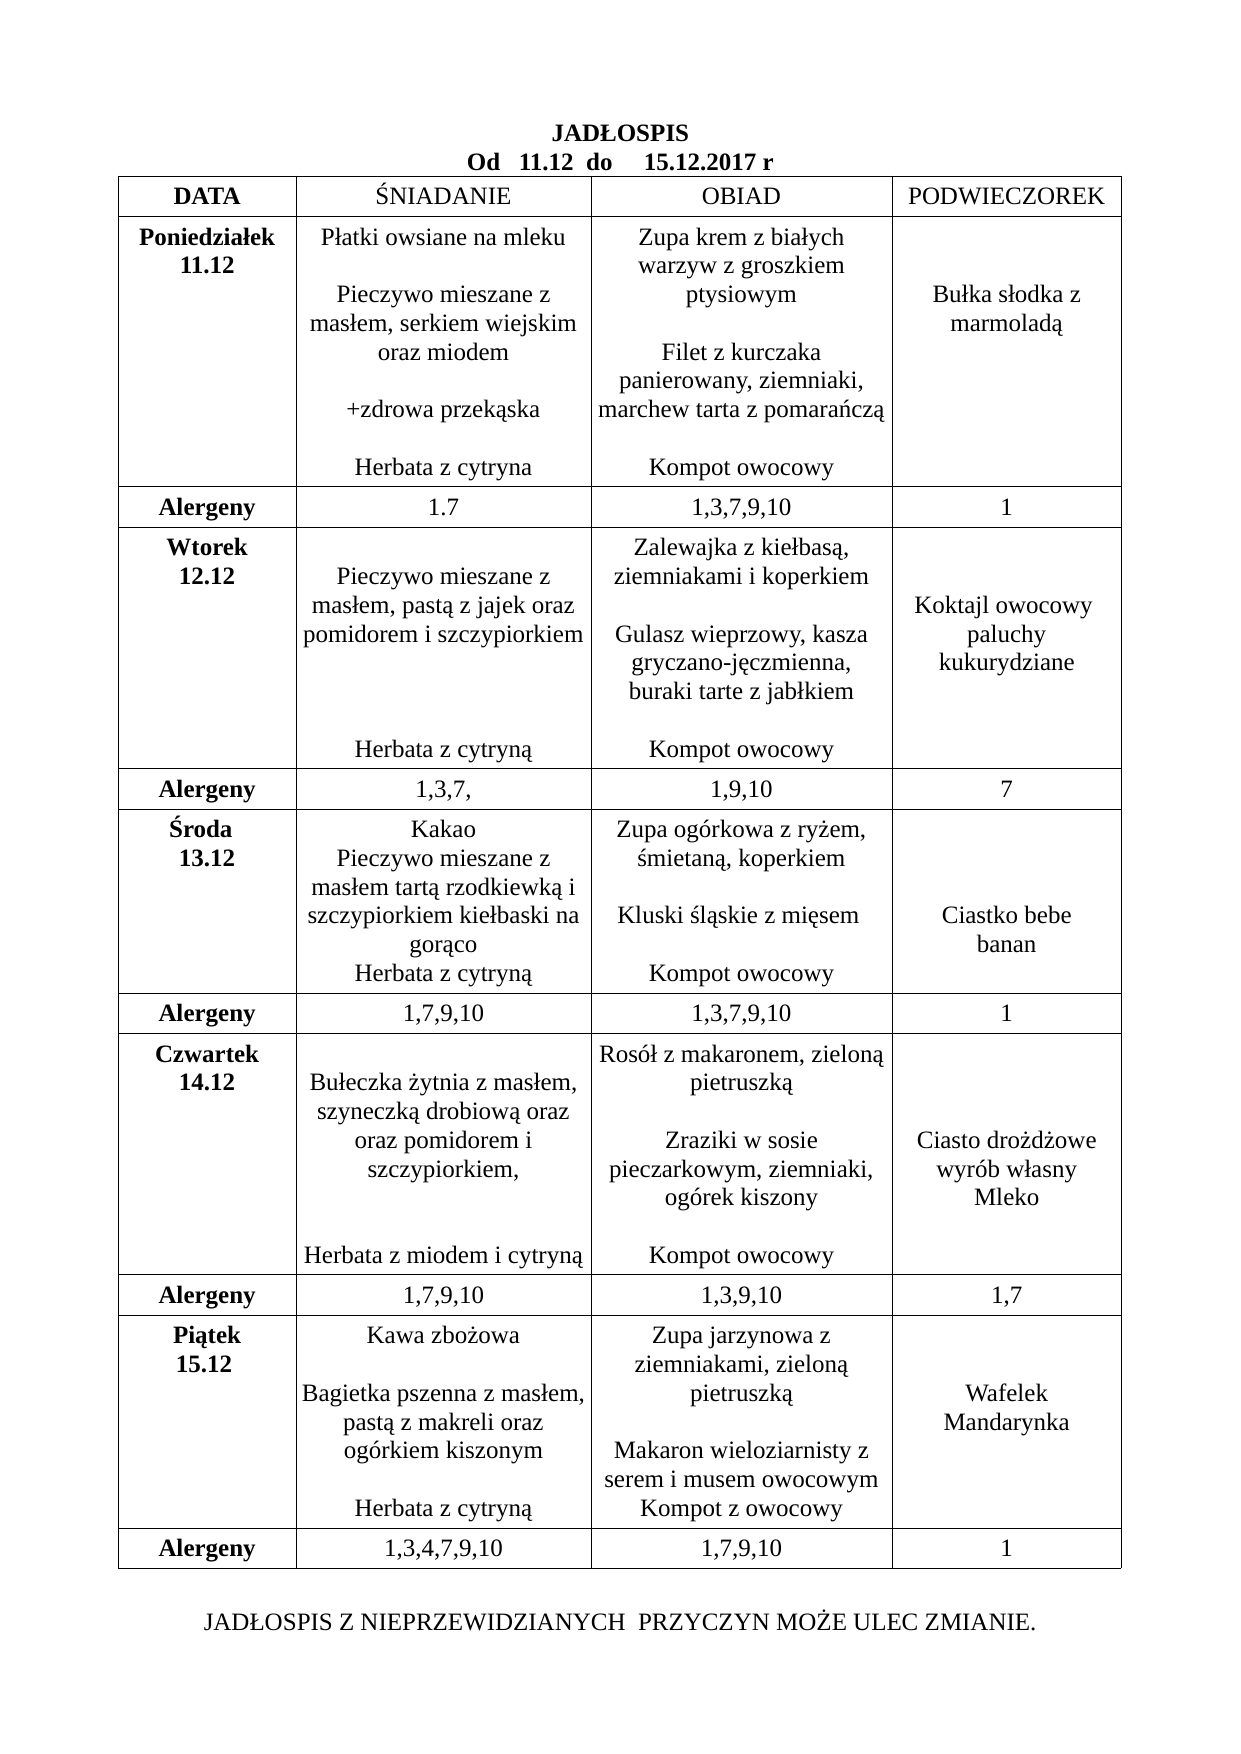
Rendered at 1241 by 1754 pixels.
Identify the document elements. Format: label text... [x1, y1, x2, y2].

table_cell Pieczywo mieszane z masłem, pastą z jajek oraz pomidorem i szczypiorkiem Herbata z cytryną [297, 528, 591, 768]
table_cell Zupa krem z białych warzyw z groszkiem ptysiowym Filet z kurczaka panierowany, ziemniaki, marchew tarta z pomarańczą Kompot owocowy [592, 217, 892, 486]
table_cell Bułeczka żytnia z masłem, szyneczką drobiową oraz oraz pomidorem i szczypiorkiem, Herbata z miodem i cytryną [297, 1034, 591, 1274]
table_cell 1,7 [893, 1275, 1121, 1315]
table_header OBIAD [592, 177, 892, 216]
table_cell 7 [893, 769, 1121, 808]
table_cell Kakao Pieczywo mieszane z masłem tartą rzodkiewką i szczypiorkiem kiełbaski na gorąco Herbata z cytryną [297, 810, 591, 992]
text JADŁOSPIS [118, 118, 1122, 147]
table_cell Piątek 15.12 [119, 1316, 296, 1527]
table_header PODWIECZOREK [893, 177, 1121, 216]
table_cell Bułka słodka z marmoladą [893, 217, 1121, 486]
table_cell Alergeny [119, 994, 296, 1033]
table_cell Płatki owsiane na mleku Pieczywo mieszane z masłem, serkiem wiejskim oraz miodem +zdrowa przekąska Herbata z cytryna [297, 217, 591, 486]
table_cell Koktajl owocowy paluchy kukurydziane [893, 528, 1121, 768]
table_cell 1,7,9,10 [297, 1275, 591, 1315]
table_cell Czwartek 14.12 [119, 1034, 296, 1274]
table_cell Zupa jarzynowa z ziemniakami, zieloną pietruszką Makaron wieloziarnisty z serem i musem owocowym Kompot z owocowy [592, 1316, 892, 1527]
table_cell 1 [893, 994, 1121, 1033]
table_cell Poniedziałek 11.12 [119, 217, 296, 486]
table_cell Alergeny [119, 487, 296, 527]
table_cell 1,3,7,9,10 [592, 487, 892, 527]
table_cell Ciasto drożdżowe wyrób własny Mleko [893, 1034, 1121, 1274]
table_cell 1 [893, 487, 1121, 527]
table_cell 1,3,9,10 [592, 1275, 892, 1315]
table_cell Kawa zbożowa Bagietka pszenna z masłem, pastą z makreli oraz ogórkiem kiszonym Herbata z cytryną [297, 1316, 591, 1527]
table_cell Alergeny [119, 769, 296, 808]
table_header DATA [119, 177, 296, 216]
table_header ŚNIADANIE [297, 177, 591, 216]
table_cell 1,7,9,10 [592, 1529, 892, 1568]
table_cell Rosół z makaronem, zieloną pietruszką Zraziki w sosie pieczarkowym, ziemniaki, ogórek kiszony Kompot owocowy [592, 1034, 892, 1274]
table_cell Zalewajka z kiełbasą, ziemniakami i koperkiem Gulasz wieprzowy, kasza gryczano-jęczmienna, buraki tarte z jabłkiem Kompot owocowy [592, 528, 892, 768]
table_cell Wtorek 12.12 [119, 528, 296, 768]
table_cell 1 [893, 1529, 1121, 1568]
text Od 11.12 do 15.12.2017 r [118, 147, 1122, 176]
table_cell 1,7,9,10 [297, 994, 591, 1033]
table_cell Zupa ogórkowa z ryżem, śmietaną, koperkiem Kluski śląskie z mięsem Kompot owocowy [592, 810, 892, 992]
table_cell 1,3,4,7,9,10 [297, 1529, 591, 1568]
table_cell Ciastko bebe banan [893, 810, 1121, 992]
table_cell 1,3,7,9,10 [592, 994, 892, 1033]
table_cell Alergeny [119, 1275, 296, 1315]
table_cell 1,3,7, [297, 769, 591, 808]
table_cell Środa 13.12 [119, 810, 296, 992]
table_cell Alergeny [119, 1529, 296, 1568]
table_cell 1,9,10 [592, 769, 892, 808]
table_cell 1,7 [297, 487, 591, 527]
table_cell Wafelek Mandarynka [893, 1316, 1121, 1527]
